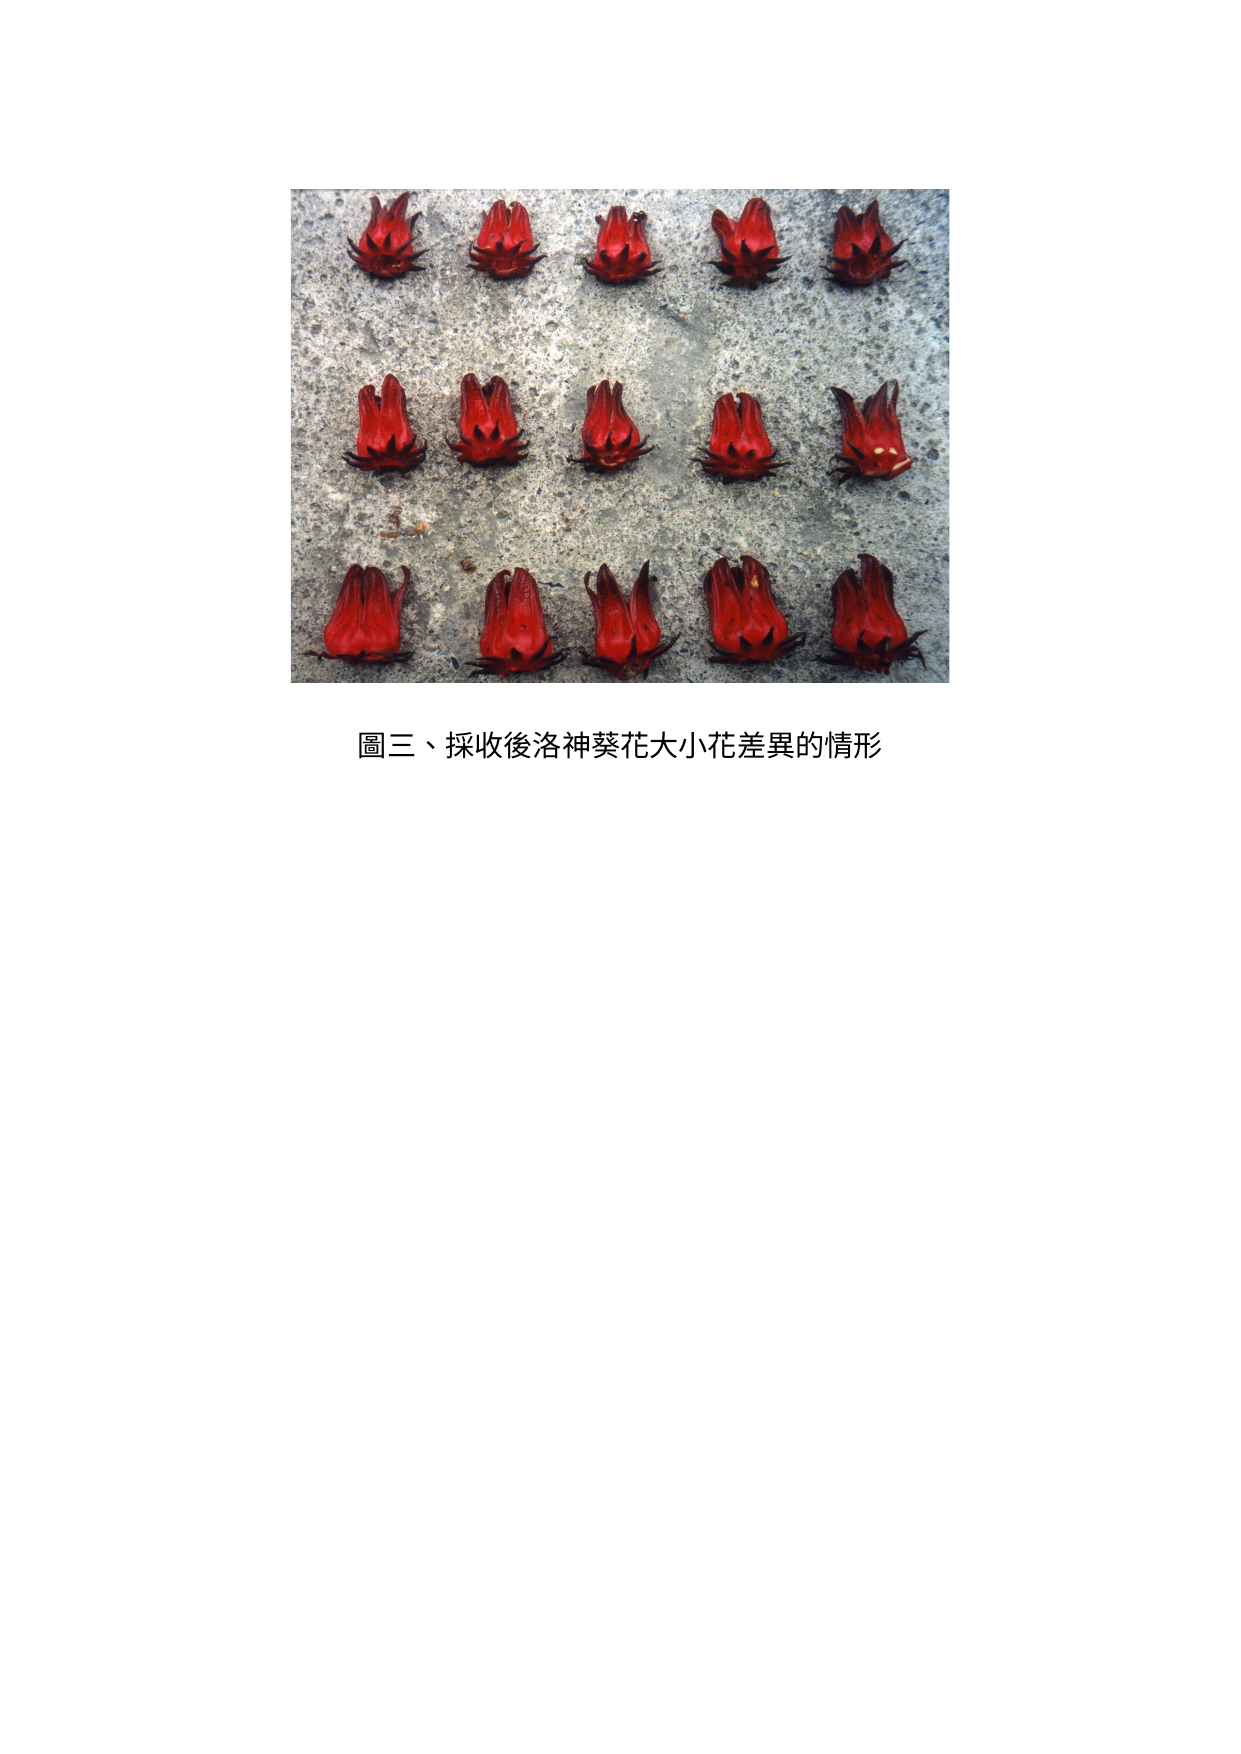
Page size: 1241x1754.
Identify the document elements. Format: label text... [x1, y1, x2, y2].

picture [290, 189, 950, 683]
text 圖三、採收後洛神葵花大小花差異的情形 [187, 722, 1053, 765]
